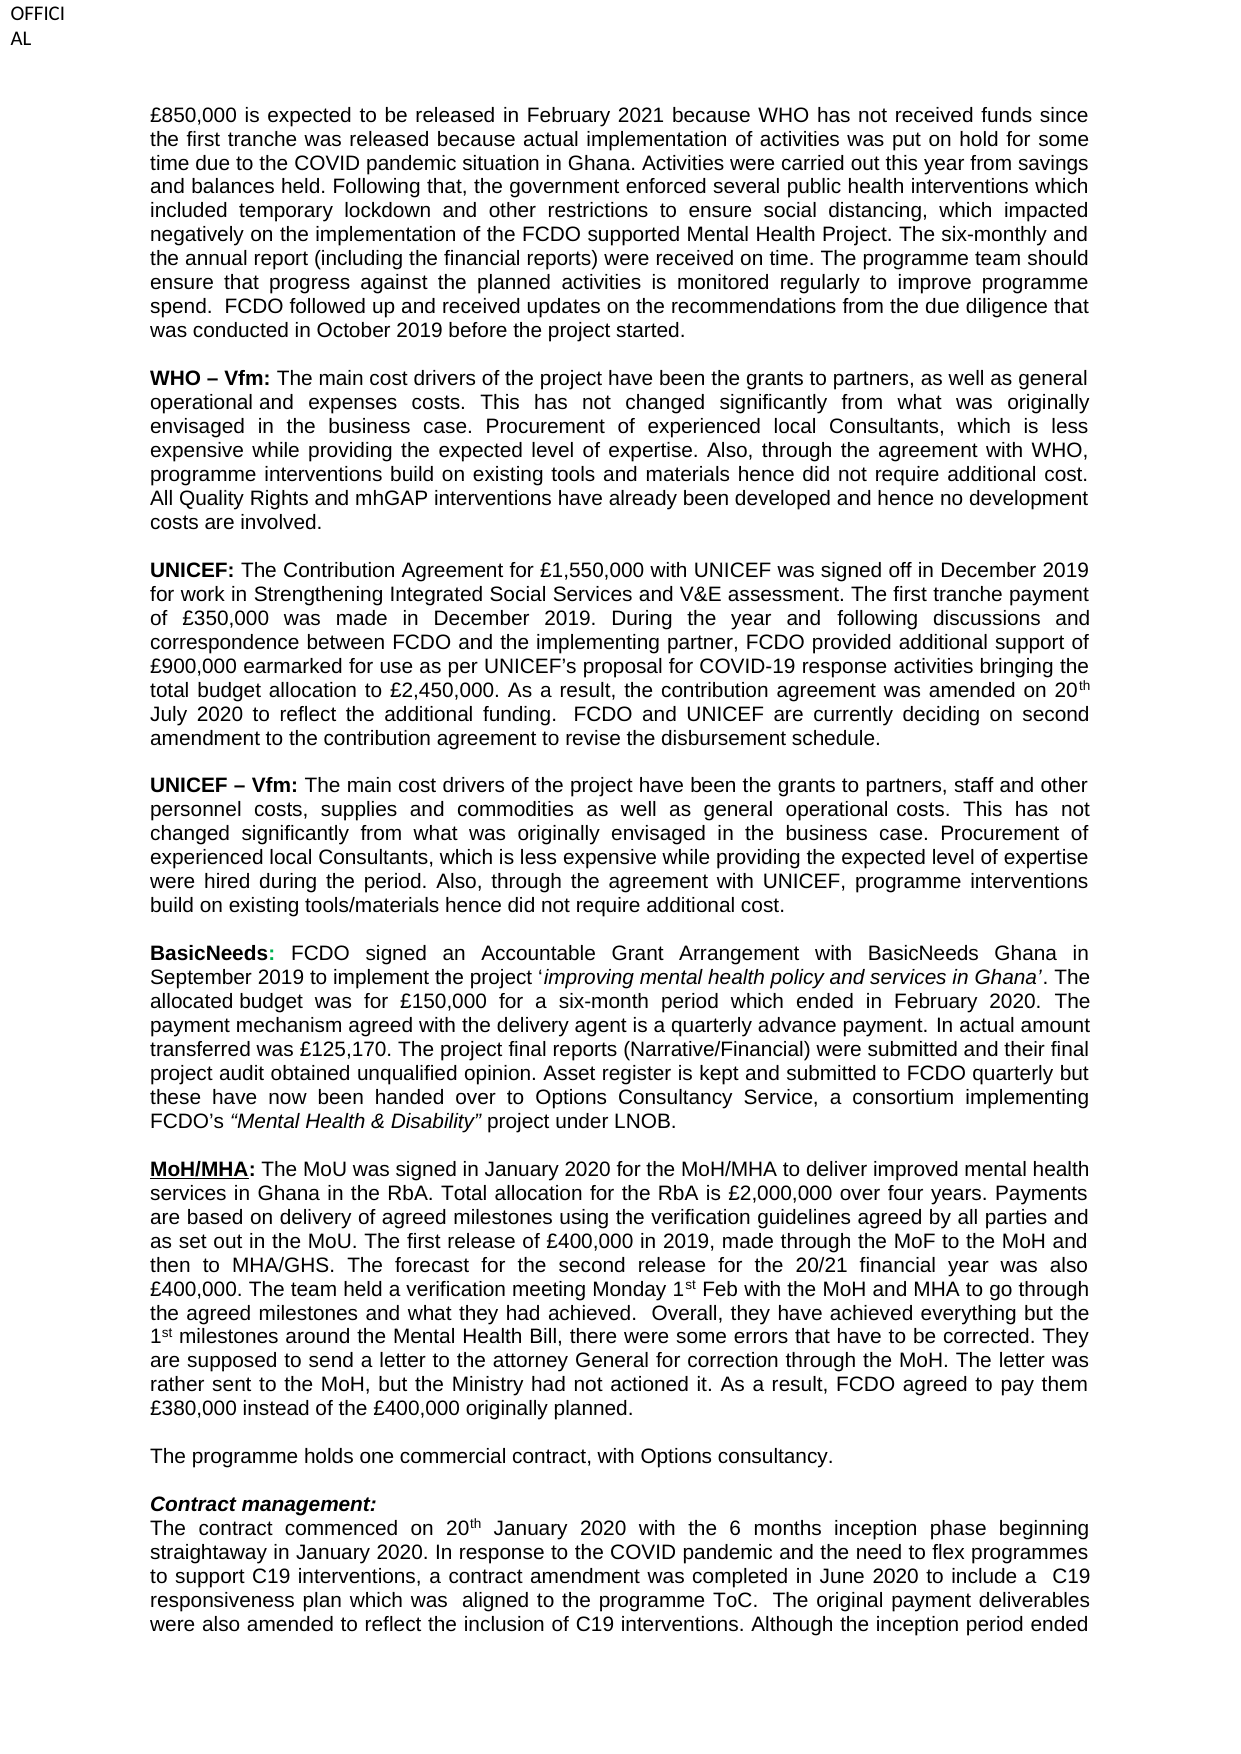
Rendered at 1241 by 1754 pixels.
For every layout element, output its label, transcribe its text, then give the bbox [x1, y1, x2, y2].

text The contract commenced on 20th January 2020 with the 6 months inception phase beginning straightaway in January 2020. In response to the COVID pandemic and the need to flex programmes to support C19 interventions, a contract amendment was completed in June 2020 to include a C19 responsiveness plan which was aligned to the programme ToC. The original payment deliverables were also amended to reflect the inclusion of C19 interventions. Although the inception period ended [150, 1516, 1090, 1636]
text BasicNeeds: FCDO signed an Accountable Grant Arrangement with BasicNeeds Ghana in September 2019 to implement the project ‘improving mental health policy and services in Ghana’. The allocated budget was for £150,000 for a six-month period which ended in February 2020. The payment mechanism agreed with the delivery agent is a quarterly advance payment. In actual amount transferred was £125,170. The project final reports (Narrative/Financial) were submitted and their final project audit obtained unqualified opinion. Asset register is kept and submitted to FCDO quarterly but these have now been handed over to Options Consultancy Service, a consortium implementing FCDO’s “Mental Health & Disability” project under LNOB. [150, 941, 1090, 1133]
text £850,000 is expected to be released in February 2021 because WHO has not received funds since the first tranche was released because actual implementation of activities was put on hold for some time due to the COVID pandemic situation in Ghana. Activities were carried out this year from savings and balances held. Following that, the government enforced several public health interventions which included temporary lockdown and other restrictions to ensure social distancing, which impacted negatively on the implementation of the FCDO supported Mental Health Project. The six-monthly and the annual report (including the financial reports) were received on time. The programme team should ensure that progress against the planned activities is monitored regularly to improve programme spend. FCDO followed up and received updates on the recommendations from the due diligence that was conducted in October 2019 before the project started. [150, 102, 1090, 342]
text MoH/MHA: The MoU was signed in January 2020 for the MoH/MHA to deliver improved mental health services in Ghana in the RbA. Total allocation for the RbA is £2,000,000 over four years. Payments are based on delivery of agreed milestones using the verification guidelines agreed by all parties and as set out in the MoU. The first release of £400,000 in 2019, made through the MoF to the MoH and then to MHA/GHS. The forecast for the second release for the 20/21 financial year was also £400,000. The team held a verification meeting Monday 1st Feb with the MoH and MHA to go through the agreed milestones and what they had achieved. Overall, they have achieved everything but the 1st milestones around the Mental Health Bill, there were some errors that have to be corrected. They are supposed to send a letter to the attorney General for correction through the MoH. The letter was rather sent to the MoH, but the Ministry had not actioned it. As a result, FCDO agreed to pay them £380,000 instead of the £400,000 originally planned. [150, 1157, 1090, 1420]
text WHO – Vfm: The main cost drivers of the project have been the grants to partners, as well as general operational and expenses costs. This has not changed significantly from what was originally envisaged in the business case. Procurement of experienced local Consultants, which is less expensive while providing the expected level of expertise. Also, through the agreement with WHO, programme interventions build on existing tools and materials hence did not require additional cost. All Quality Rights and mhGAP interventions have already been developed and hence no development costs are involved. [150, 366, 1090, 534]
text Contract management: [150, 1492, 1090, 1516]
text UNICEF: The Contribution Agreement for £1,550,000 with UNICEF was signed off in December 2019 for work in Strengthening Integrated Social Services and V&E assessment. The first tranche payment of £350,000 was made in December 2019. During the year and following discussions and correspondence between FCDO and the implementing partner, FCDO provided additional support of £900,000 earmarked for use as per UNICEF’s proposal for COVID-19 response activities bringing the total budget allocation to £2,450,000. As a result, the contribution agreement was amended on 20th July 2020 to reflect the additional funding. FCDO and UNICEF are currently deciding on second amendment to the contribution agreement to revise the disbursement schedule. [150, 558, 1090, 749]
text UNICEF – Vfm: The main cost drivers of the project have been the grants to partners, staff and other personnel costs, supplies and commodities as well as general operational costs. This has not changed significantly from what was originally envisaged in the business case. Procurement of experienced local Consultants, which is less expensive while providing the expected level of expertise were hired during the period. Also, through the agreement with UNICEF, programme interventions build on existing tools/materials hence did not require additional cost. [150, 773, 1090, 917]
text The programme holds one commercial contract, with Options consultancy. [150, 1444, 1090, 1468]
